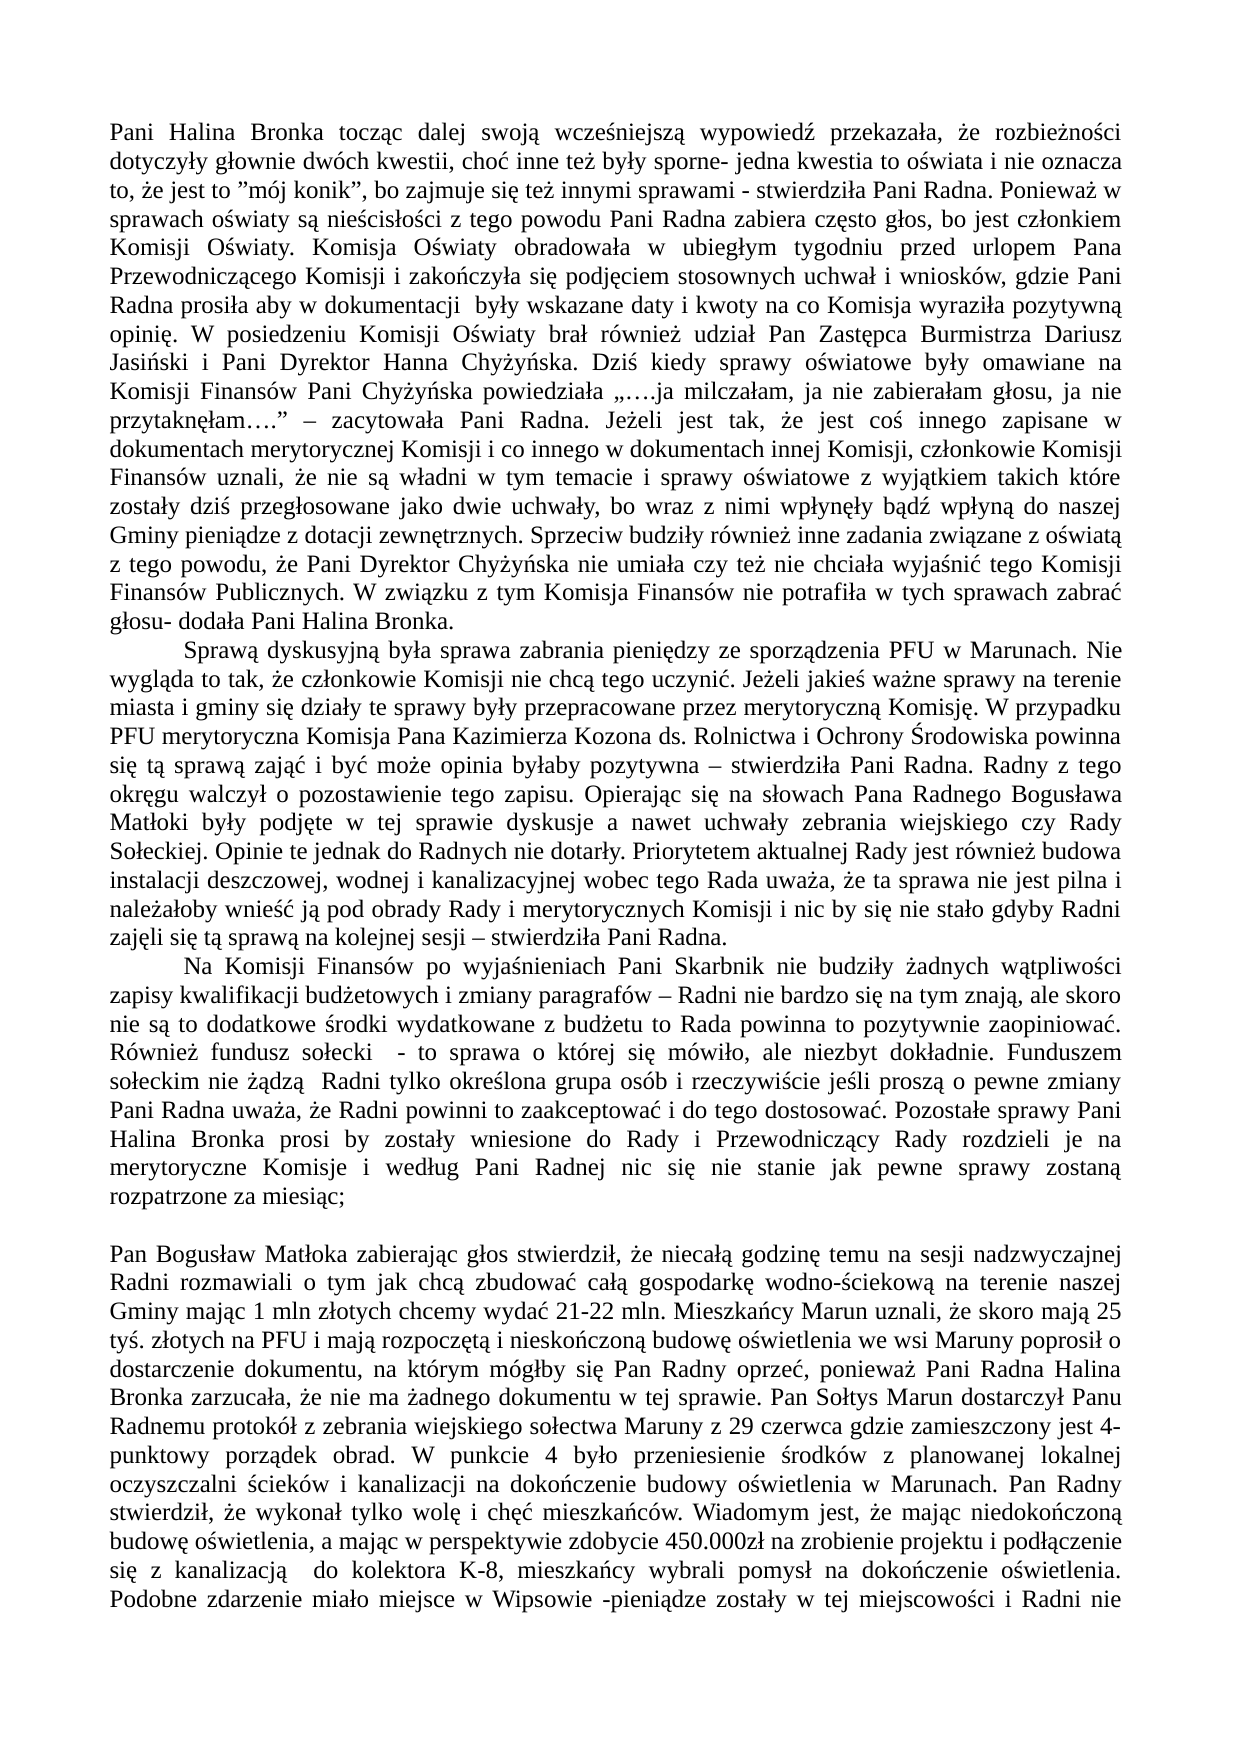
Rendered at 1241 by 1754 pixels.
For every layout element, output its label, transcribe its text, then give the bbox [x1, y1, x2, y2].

text Na Komisji Finansów po wyjaśnieniach Pani Skarbnik nie budziły żadnych wątpliwości zapisy kwalifikacji budżetowych i zmiany paragrafów – Radni nie bardzo się na tym znają, ale skoro nie są to dodatkowe środki wydatkowane z budżetu to Rada powinna to pozytywnie zaopiniować. Również fundusz sołecki - to sprawa o której się mówiło, ale niezbyt dokładnie. Funduszem sołeckim nie żądzą Radni tylko określona grupa osób i rzeczywiście jeśli proszą o pewne zmiany Pani Radna uważa, że Radni powinni to zaakceptować i do tego dostosować. Pozostałe sprawy Pani Halina Bronka prosi by zostały wniesione do Rady i Przewodniczący Rady rozdzieli je na merytoryczne Komisje i według Pani Radnej nic się nie stanie jak pewne sprawy zostaną rozpatrzone za miesiąc; [109, 951, 1123, 1210]
text Pan Bogusław Matłoka zabierając głos stwierdził, że niecałą godzinę temu na sesji nadzwyczajnej Radni rozmawiali o tym jak chcą zbudować całą gospodarkę wodno-ściekową na terenie naszej Gminy mając 1 mln złotych chcemy wydać 21-22 mln. Mieszkańcy Marun uznali, że skoro mają 25 tyś. złotych na PFU i mają rozpoczętą i nieskończoną budowę oświetlenia we wsi Maruny poprosił o dostarczenie dokumentu, na którym mógłby się Pan Radny oprzeć, ponieważ Pani Radna Halina Bronka zarzucała, że nie ma żadnego dokumentu w tej sprawie. Pan Sołtys Marun dostarczył Panu Radnemu protokół z zebrania wiejskiego sołectwa Maruny z 29 czerwca gdzie zamieszczony jest 4-punktowy porządek obrad. W punkcie 4 było przeniesienie środków z planowanej lokalnej oczyszczalni ścieków i kanalizacji na dokończenie budowy oświetlenia w Marunach. Pan Radny stwierdził, że wykonał tylko wolę i chęć mieszkańców. Wiadomym jest, że mając niedokończoną budowę oświetlenia, a mając w perspektywie zdobycie 450.000zł na zrobienie projektu i podłączenie się z kanalizacją do kolektora K-8, mieszkańcy wybrali pomysł na dokończenie oświetlenia. Podobne zdarzenie miało miejsce w Wipsowie -pieniądze zostały w tej miejscowości i Radni nie [109, 1239, 1123, 1612]
text Sprawą dyskusyjną była sprawa zabrania pieniędzy ze sporządzenia PFU w Marunach. Nie wygląda to tak, że członkowie Komisji nie chcą tego uczynić. Jeżeli jakieś ważne sprawy na terenie miasta i gminy się działy te sprawy były przepracowane przez merytoryczną Komisję. W przypadku PFU merytoryczna Komisja Pana Kazimierza Kozona ds. Rolnictwa i Ochrony Środowiska powinna się tą sprawą zająć i być może opinia byłaby pozytywna – stwierdziła Pani Radna. Radny z tego okręgu walczył o pozostawienie tego zapisu. Opierając się na słowach Pana Radnego Bogusława Matłoki były podjęte w tej sprawie dyskusje a nawet uchwały zebrania wiejskiego czy Rady Sołeckiej. Opinie te jednak do Radnych nie dotarły. Priorytetem aktualnej Rady jest również budowa instalacji deszczowej, wodnej i kanalizacyjnej wobec tego Rada uważa, że ta sprawa nie jest pilna i należałoby wnieść ją pod obrady Rady i merytorycznych Komisji i nic by się nie stało gdyby Radni zajęli się tą sprawą na kolejnej sesji – stwierdziła Pani Radna. [109, 635, 1123, 951]
text Pani Halina Bronka tocząc dalej swoją wcześniejszą wypowiedź przekazała, że rozbieżności dotyczyły głownie dwóch kwestii, choć inne też były sporne- jedna kwestia to oświata i nie oznacza to, że jest to ”mój konik”, bo zajmuje się też innymi sprawami - stwierdziła Pani Radna. Ponieważ w sprawach oświaty są nieścisłości z tego powodu Pani Radna zabiera często głos, bo jest członkiem Komisji Oświaty. Komisja Oświaty obradowała w ubiegłym tygodniu przed urlopem Pana Przewodniczącego Komisji i zakończyła się podjęciem stosownych uchwał i wniosków, gdzie Pani Radna prosiła aby w dokumentacji były wskazane daty i kwoty na co Komisja wyraziła pozytywną opinię. W posiedzeniu Komisji Oświaty brał również udział Pan Zastępca Burmistrza Dariusz Jasiński i Pani Dyrektor Hanna Chyżyńska. Dziś kiedy sprawy oświatowe były omawiane na Komisji Finansów Pani Chyżyńska powiedziała „….ja milczałam, ja nie zabierałam głosu, ja nie przytaknęłam….” – zacytowała Pani Radna. Jeżeli jest tak, że jest coś innego zapisane w dokumentach merytorycznej Komisji i co innego w dokumentach innej Komisji, członkowie Komisji Finansów uznali, że nie są władni w tym temacie i sprawy oświatowe z wyjątkiem takich które zostały dziś przegłosowane jako dwie uchwały, bo wraz z nimi wpłynęły bądź wpłyną do naszej Gminy pieniądze z dotacji zewnętrznych. Sprzeciw budziły również inne zadania związane z oświatą z tego powodu, że Pani Dyrektor Chyżyńska nie umiała czy też nie chciała wyjaśnić tego Komisji Finansów Publicznych. W związku z tym Komisja Finansów nie potrafiła w tych sprawach zabrać głosu- dodała Pani Halina Bronka. [109, 117, 1123, 635]
